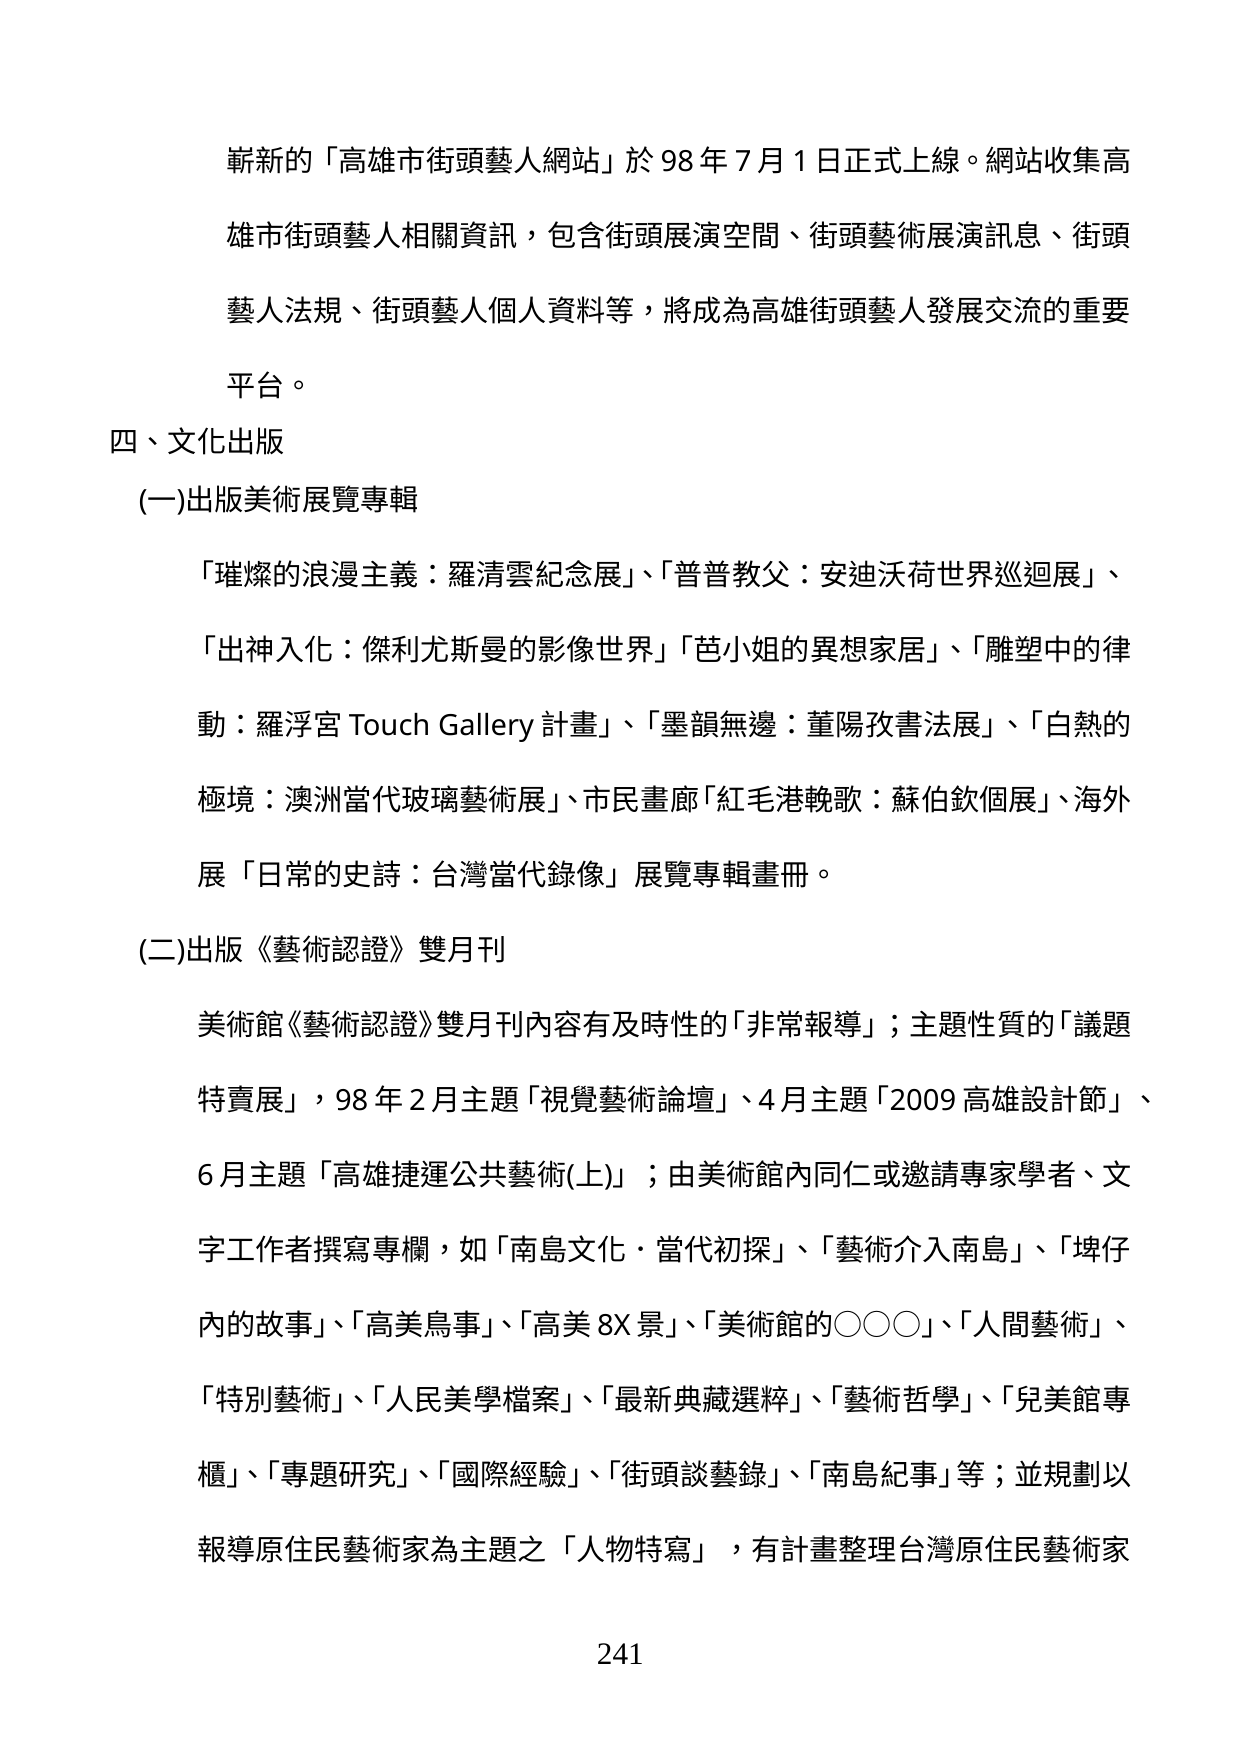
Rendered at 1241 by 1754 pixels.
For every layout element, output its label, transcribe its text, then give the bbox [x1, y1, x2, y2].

text 「璀燦的浪漫主義：羅清雲紀念展」、「普普教父：安迪沃荷世界巡迴展」、「出神入化：傑利尤斯曼的影像世界」「芭小姐的異想家居」、「雕塑中的律動：羅浮宮Touch Gallery計畫」、「墨韻無邊：董陽孜書法展」、「白熱的極境：澳洲當代玻璃藝術展」、市民畫廊「紅毛港輓歌：蘇伯欽個展」、海外展「日常的史詩：台灣當代錄像」展覽專輯畫冊。 [197, 535, 1131, 910]
text 嶄新的「高雄市街頭藝人網站」於98年7月1日正式上線。網站收集高雄市街頭藝人相關資訊，包含街頭展演空間、街頭藝術展演訊息、街頭藝人法規、街頭藝人個人資料等，將成為高雄街頭藝人發展交流的重要平台。 [226, 121, 1131, 421]
text (二)出版《藝術認證》雙月刊 [138, 910, 1131, 985]
text (一)出版美術展覽專輯 [138, 460, 1131, 535]
text 美術館《藝術認證》雙月刊內容有及時性的「非常報導」；主題性質的「議題特賣展」，98年2月主題「視覺藝術論壇」、4月主題「2009高雄設計節」、6月主題「高雄捷運公共藝術(上)」；由美術館內同仁或邀請專家學者、文字工作者撰寫專欄，如「南島文化．當代初探」、「藝術介入南島」、「埤仔內的故事」、「高美鳥事」、「高美8X景」、「美術館的○○○」、「人間藝術」、「特別藝術」、「人民美學檔案」、「最新典藏選粹」、「藝術哲學」、「兒美館專櫃」、「專題研究」、「國際經驗」、「街頭談藝錄」、「南島紀事」等；並規劃以報導原住民藝術家為主題之「人物特寫」，有計畫整理台灣原住民藝術家檔案資料。本刊物以雜誌形態蘊含學術價值，並以多元、經鬆、活潑的呈現方式，期改變一般民眾對公部門刊物的刻板印象，本雙月刊榮獲「2008優良政府出版品」佳作獎。 [197, 985, 1131, 1585]
text 四、文化出版 [109, 421, 1131, 460]
